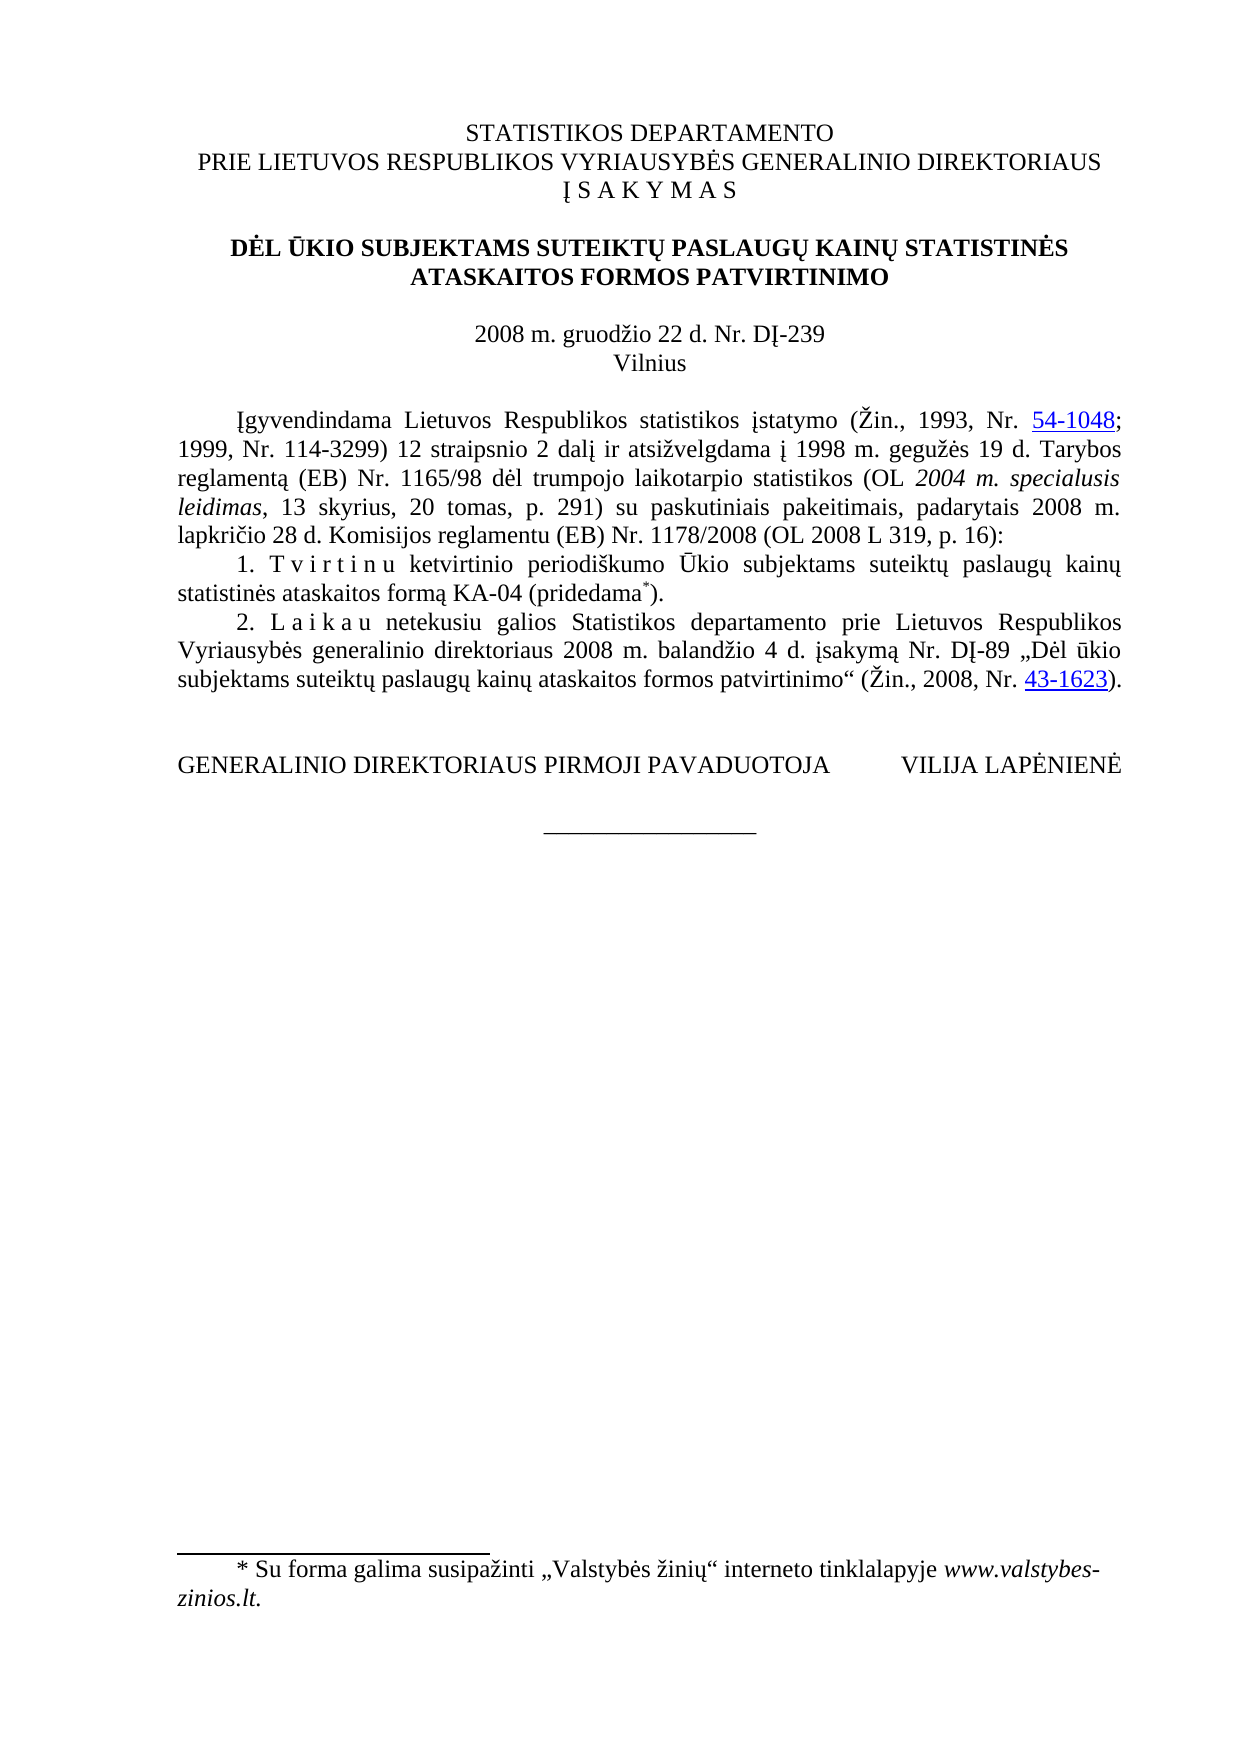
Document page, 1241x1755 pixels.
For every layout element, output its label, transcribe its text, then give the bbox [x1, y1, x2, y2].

text STATISTIKOS DEPARTAMENTO [177, 118, 1122, 147]
text Su forma galima susipažinti „Valstybės žinių“ interneto tinklalapyje www.valstybes-zinios.lt. [177, 1554, 1122, 1612]
text 1. Tvirtinu ketvirtinio periodiškumo Ūkio subjektams suteiktų paslaugų kainų statistinės ataskaitos formą KA-04 (pridedama). [177, 549, 1122, 607]
text 2. Laikau netekusiu galios Statistikos departamento prie Lietuvos Respublikos Vyriausybės generalinio direktoriaus 2008 m. balandžio 4 d. įsakymą Nr. DĮ-89 „Dėl ūkio subjektams suteiktų paslaugų kainų ataskaitos formos patvirtinimo“ (Žin., 2008, Nr. 43-1623). [177, 607, 1122, 693]
text GENERALINIO DIREKTORIAUS PIRMOJI PAVADUOTOJA VILIJA LAPĖNIENĖ [177, 751, 1122, 779]
text PRIE LIETUVOS RESPUBLIKOS VYRIAUSYBĖS GENERALINIO DIREKTORIAUS [177, 147, 1122, 176]
text _________________ [177, 808, 1122, 837]
text ĮSAKYMAS [177, 176, 1122, 204]
text 2008 m. gruodžio 22 d. Nr. DĮ-239 [177, 319, 1122, 348]
text DĖL ŪKIO SUBJEKTAMS SUTEIKTŲ PASLAUGŲ KAINŲ STATISTINĖS ATASKAITOS FORMOS PATVIRTINIMO [177, 233, 1122, 291]
text Įgyvendindama Lietuvos Respublikos statistikos įstatymo (Žin., 1993, Nr. 54-1048; 1999, Nr. 114-3299) 12 straipsnio 2 dalį ir atsižvelgdama į 1998 m. gegužės 19 d. Tarybos reglamentą (EB) Nr. 1165/98 dėl trumpojo laikotarpio statistikos (OL 2004 m. specialusis leidimas, 13 skyrius, 20 tomas, p. 291) su paskutiniais pakeitimais, padarytais 2008 m. lapkričio 28 d. Komisijos reglamentu (EB) Nr. 1178/2008 (OL 2008 L 319, p. 16): [177, 406, 1122, 549]
text Vilnius [177, 348, 1122, 377]
